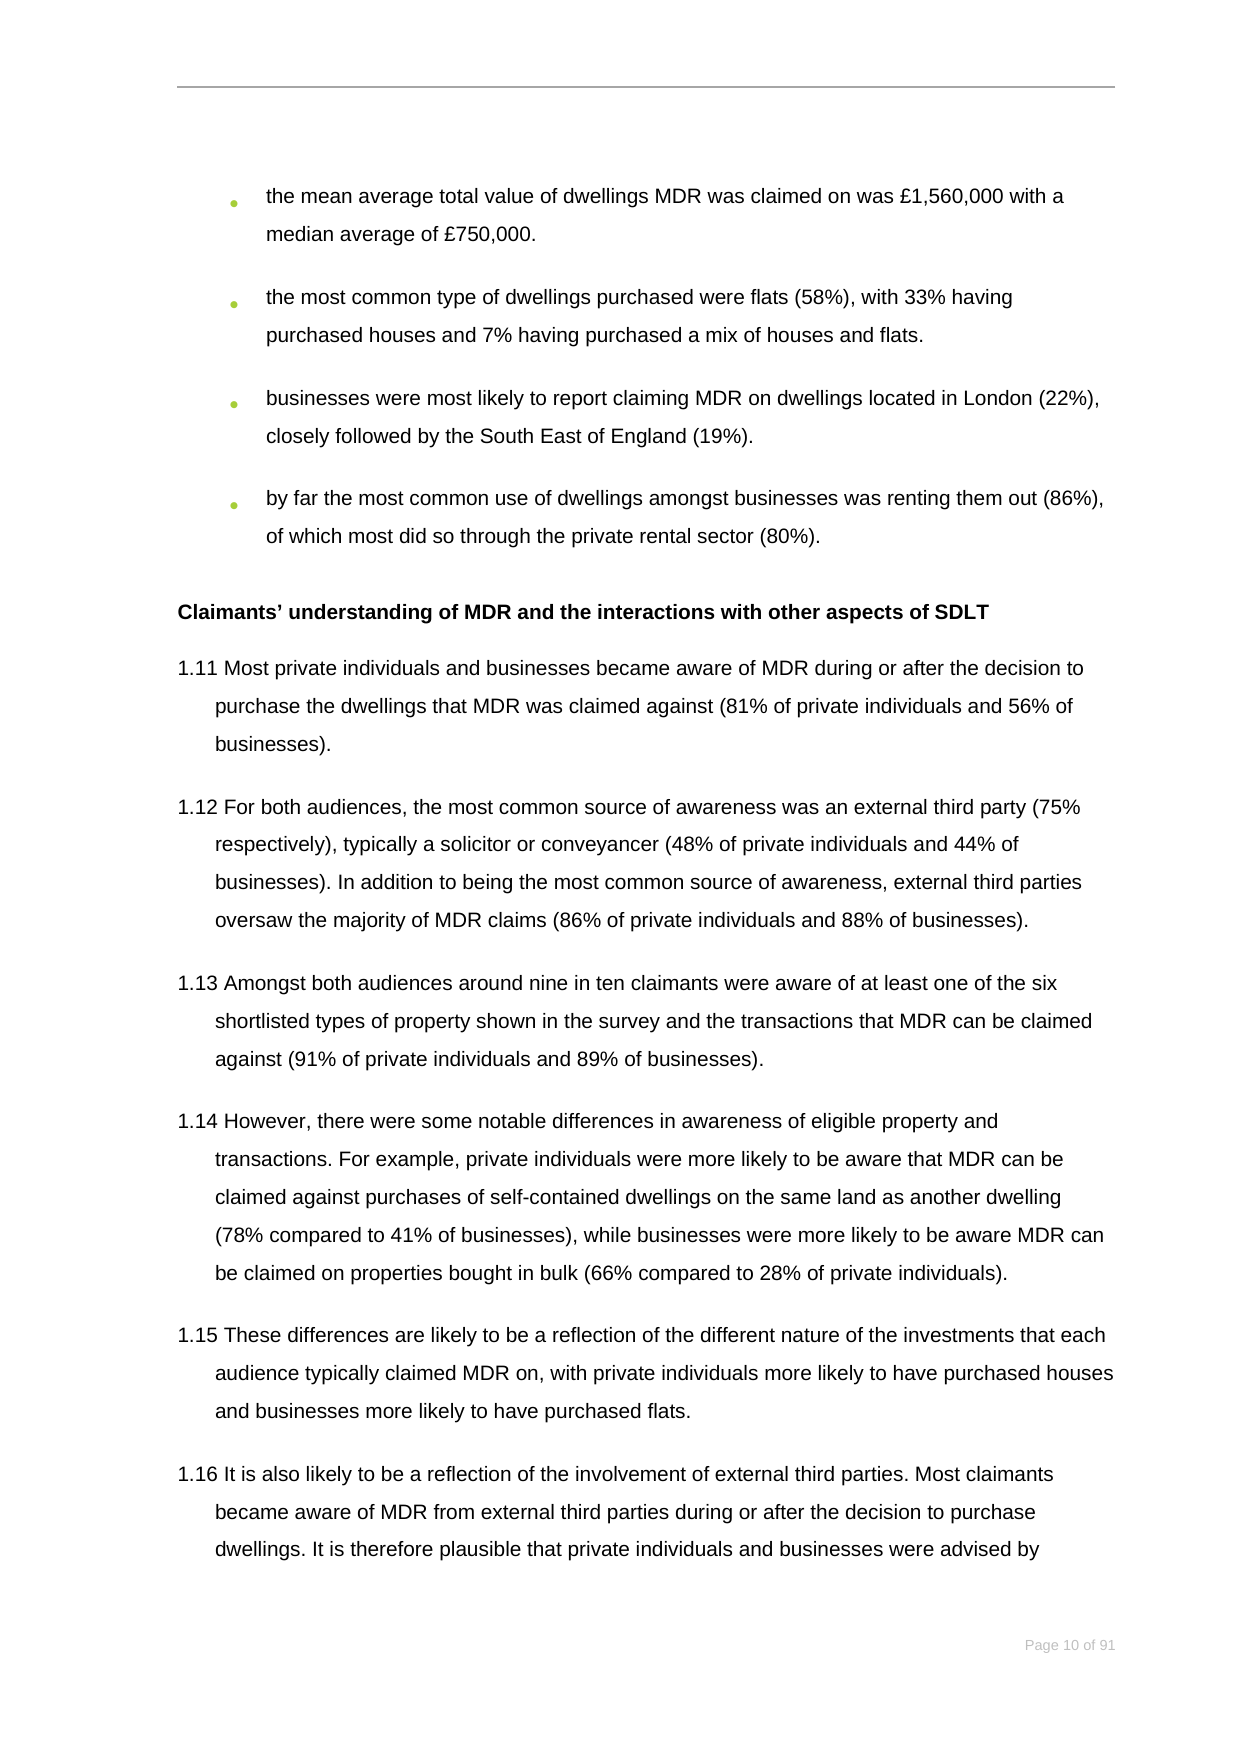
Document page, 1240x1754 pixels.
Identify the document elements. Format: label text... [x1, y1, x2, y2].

list the most common type of dwellings purchased were flats (58%), with 33% having purchased houses and 7% having purchased a mix of houses and flats. [230, 285, 1115, 354]
list by far the most common use of dwellings amongst businesses was renting them out (86%), of which most did so through the private rental sector (80%). [230, 486, 1115, 556]
list However, there were some notable differences in awareness of eligible property and transactions. For example, private individuals were more likely to be aware that MDR can be claimed against purchases of self-contained dwellings on the same land as another dwelling (78% compared to 41% of businesses), while businesses were more likely to be aware MDR can be claimed on properties bought in bulk (66% compared to 28% of private individuals). [177, 1109, 1115, 1292]
list It is also likely to be a reflection of the involvement of external third parties. Most claimants became aware of MDR from external third parties during or after the decision to purchase dwellings. It is therefore plausible that private individuals and businesses were advised by [177, 1462, 1115, 1569]
list the mean average total value of dwellings MDR was claimed on was £1,560,000 with a median average of £750,000. [230, 184, 1115, 253]
list Amongst both audiences around nine in ten claimants were aware of at least one of the six shortlisted types of property shown in the survey and the transactions that MDR can be claimed against (91% of private individuals and 89% of businesses). [177, 971, 1115, 1078]
list Most private individuals and businesses became aware of MDR during or after the decision to purchase the dwellings that MDR was claimed against (81% of private individuals and 56% of businesses). [177, 656, 1115, 763]
subtitle Claimants’ understanding of MDR and the interactions with other aspects of SDLT [177, 599, 1115, 631]
list These differences are likely to be a reflection of the different nature of the investments that each audience typically claimed MDR on, with private individuals more likely to have purchased houses and businesses more likely to have purchased flats. [177, 1323, 1115, 1430]
list businesses were most likely to report claiming MDR on dwellings located in London (22%), closely followed by the South East of England (19%). [230, 386, 1115, 455]
list For both audiences, the most common source of awareness was an external third party (75% respectively), typically a solicitor or conveyancer (48% of private individuals and 44% of businesses). In addition to being the most common source of awareness, external third parties oversaw the majority of MDR claims (86% of private individuals and 88% of businesses). [177, 794, 1115, 939]
